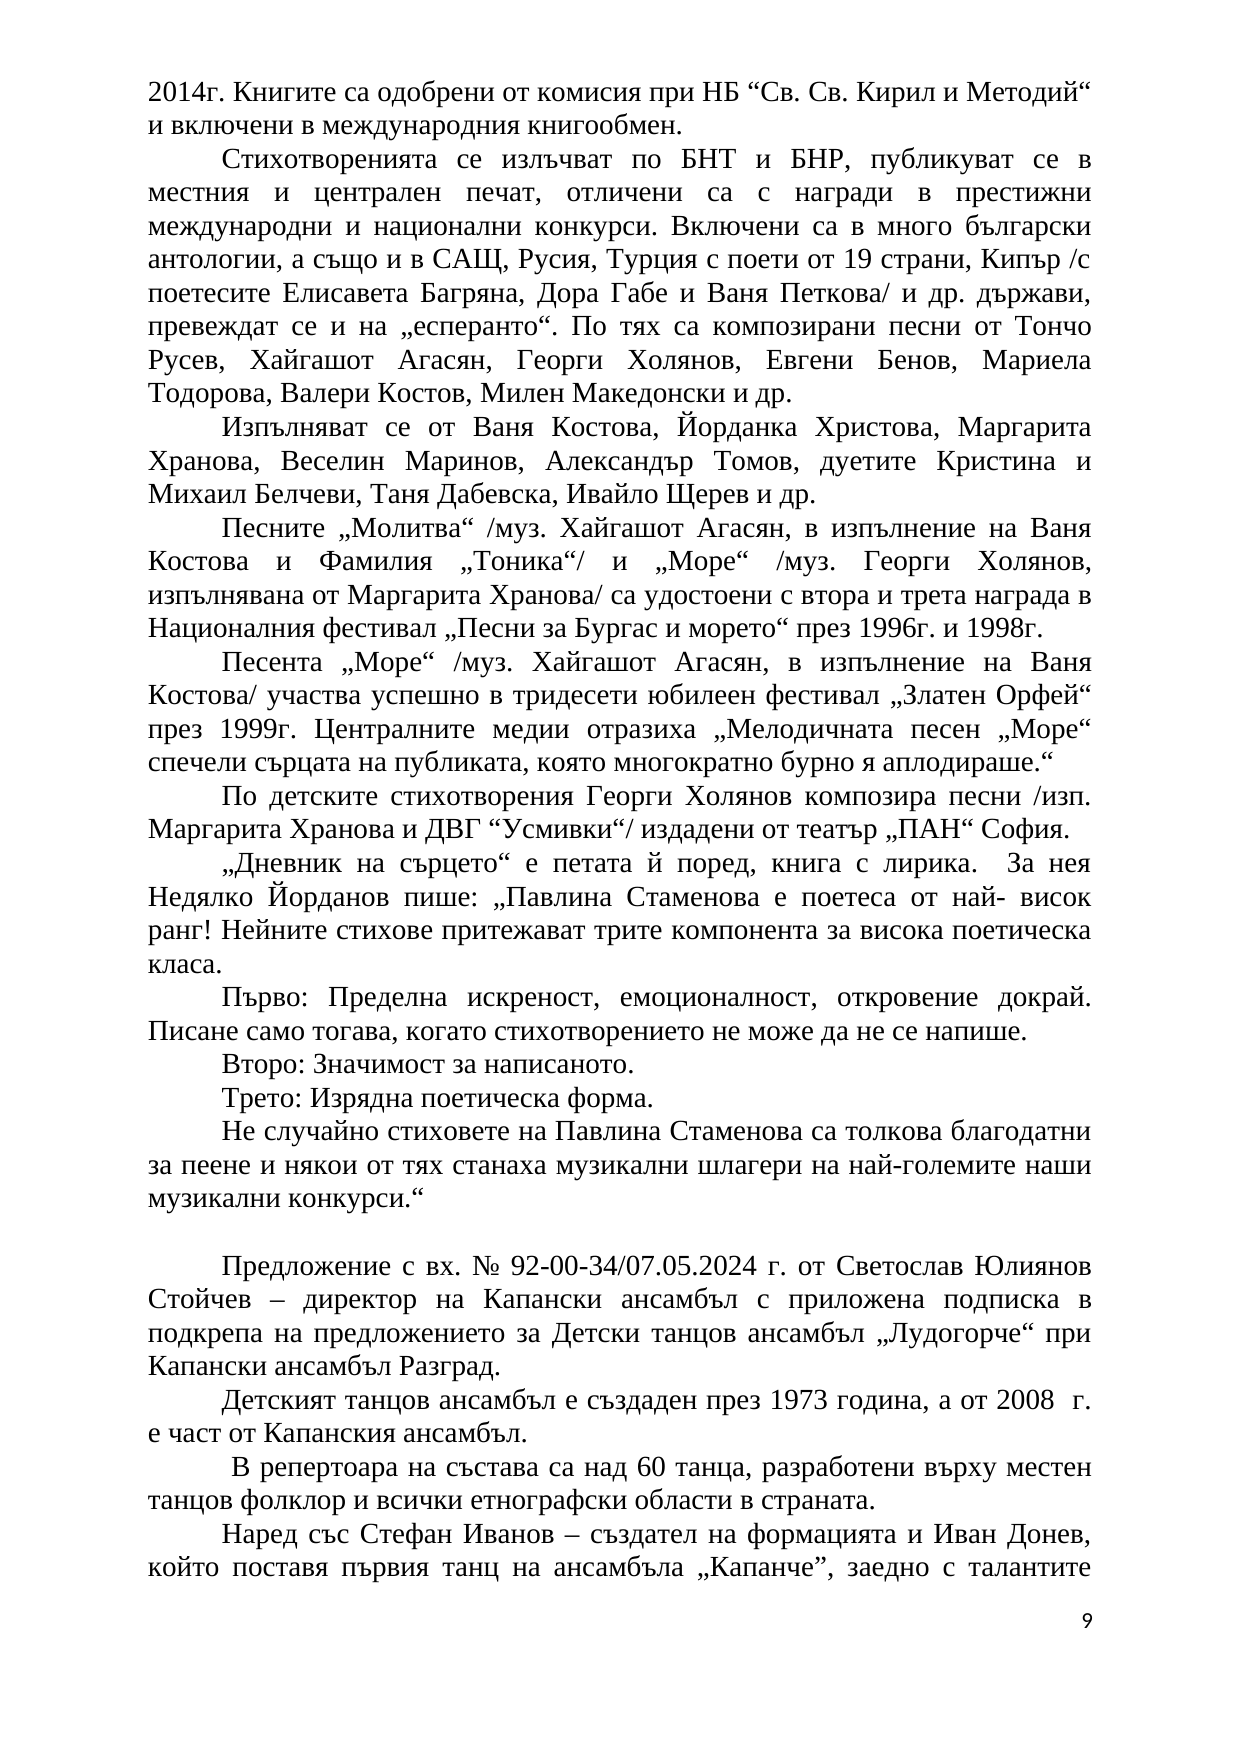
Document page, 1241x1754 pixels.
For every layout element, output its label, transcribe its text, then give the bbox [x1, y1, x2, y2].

text 2014г. Книгите са одобрени от комисия при НБ “Св. Св. Кирил и Методий“ и включени в международния книгообмен. [148, 74, 1093, 141]
text В репертоара на състава са над 60 танца, разработени върху местен танцов фолклор и всички етнографски области в страната. [148, 1449, 1093, 1516]
text Песента „Море“ /муз. Хайгашот Агасян, в изпълнение на Ваня Костова/ участва успешно в тридесети юбилеен фестивал „Златен Орфей“ през 1999г. Централните медии отразиха „Мелодичната песен „Море“ спечели сърцата на публиката, която многократно бурно я аплодираше.“ [148, 644, 1093, 778]
text Второ: Значимост за написаното. [148, 1046, 1093, 1080]
text Наред със Стефан Иванов – създател на формацията и Иван Донев, който поставя първия танц на ансамбъла „Капанче”, заедно с талантите [148, 1516, 1093, 1583]
text Предложение с вх. № 92-00-34/07.05.2024 г. от Светослав Юлиянов Стойчев – директор на Капански ансамбъл с приложена подписка в подкрепа на предложението за Детски танцов ансамбъл „Лудогорче“ при Капански ансамбъл Разград. [148, 1248, 1093, 1382]
text Трето: Изрядна поетическа форма. [148, 1080, 1093, 1113]
text Изпълняват се от Ваня Костова, Йорданка Христова, Маргарита Хранова, Веселин Маринов, Александър Томов, дуетите Кристина и Михаил Белчеви, Таня Дабевска, Ивайло Щерев и др. [148, 409, 1093, 510]
text „Дневник на сърцето“ е петата й поред, книга с лирика. За нея Недялко Йорданов пише: „Павлина Стаменова е поетеса от най- висок ранг! Нейните стихове притежават трите компонента за висока поетическа класа. [148, 845, 1093, 979]
text Стихотворенията се излъчват по БНТ и БНР, публикуват се в местния и централен печат, отличени са с награди в престижни международни и национални конкурси. Включени са в много български антологии, а също и в САЩ, Русия, Турция с поети от 19 страни, Кипър /с поетесите Елисавета Багряна, Дора Габе и Ваня Петкова/ и др. държави, превеждат се и на „есперанто“. По тях са композирани песни от Тончо Русев, Хайгашот Агасян, Георги Холянов, Евгени Бенов, Мариела Тодорова, Валери Костов, Милен Македонски и др. [148, 141, 1093, 409]
text Детският танцов ансамбъл е създаден през 1973 година, а от 2008 г. е част от Капанския ансамбъл. [148, 1382, 1093, 1449]
text Песните „Молитва“ /муз. Хайгашот Агасян, в изпълнение на Ваня Костова и Фамилия „Тоника“/ и „Море“ /муз. Георги Холянов, изпълнявана от Маргарита Хранова/ са удостоени с втора и трета награда в Националния фестивал „Песни за Бургас и морето“ през 1996г. и 1998г. [148, 510, 1093, 644]
text Не случайно стиховете на Павлина Стаменова са толкова благодатни за пеене и някои от тях станаха музикални шлагери на най-големите наши музикални конкурси.“ [148, 1113, 1093, 1214]
text Първо: Пределна искреност, емоционалност, откровение докрай. Писане само тогава, когато стихотворението не може да не се напише. [148, 979, 1093, 1046]
text По детските стихотворения Георги Холянов композира песни /изп. Маргарита Хранова и ДВГ “Усмивки“/ издадени от театър „ПАН“ София. [148, 778, 1093, 845]
